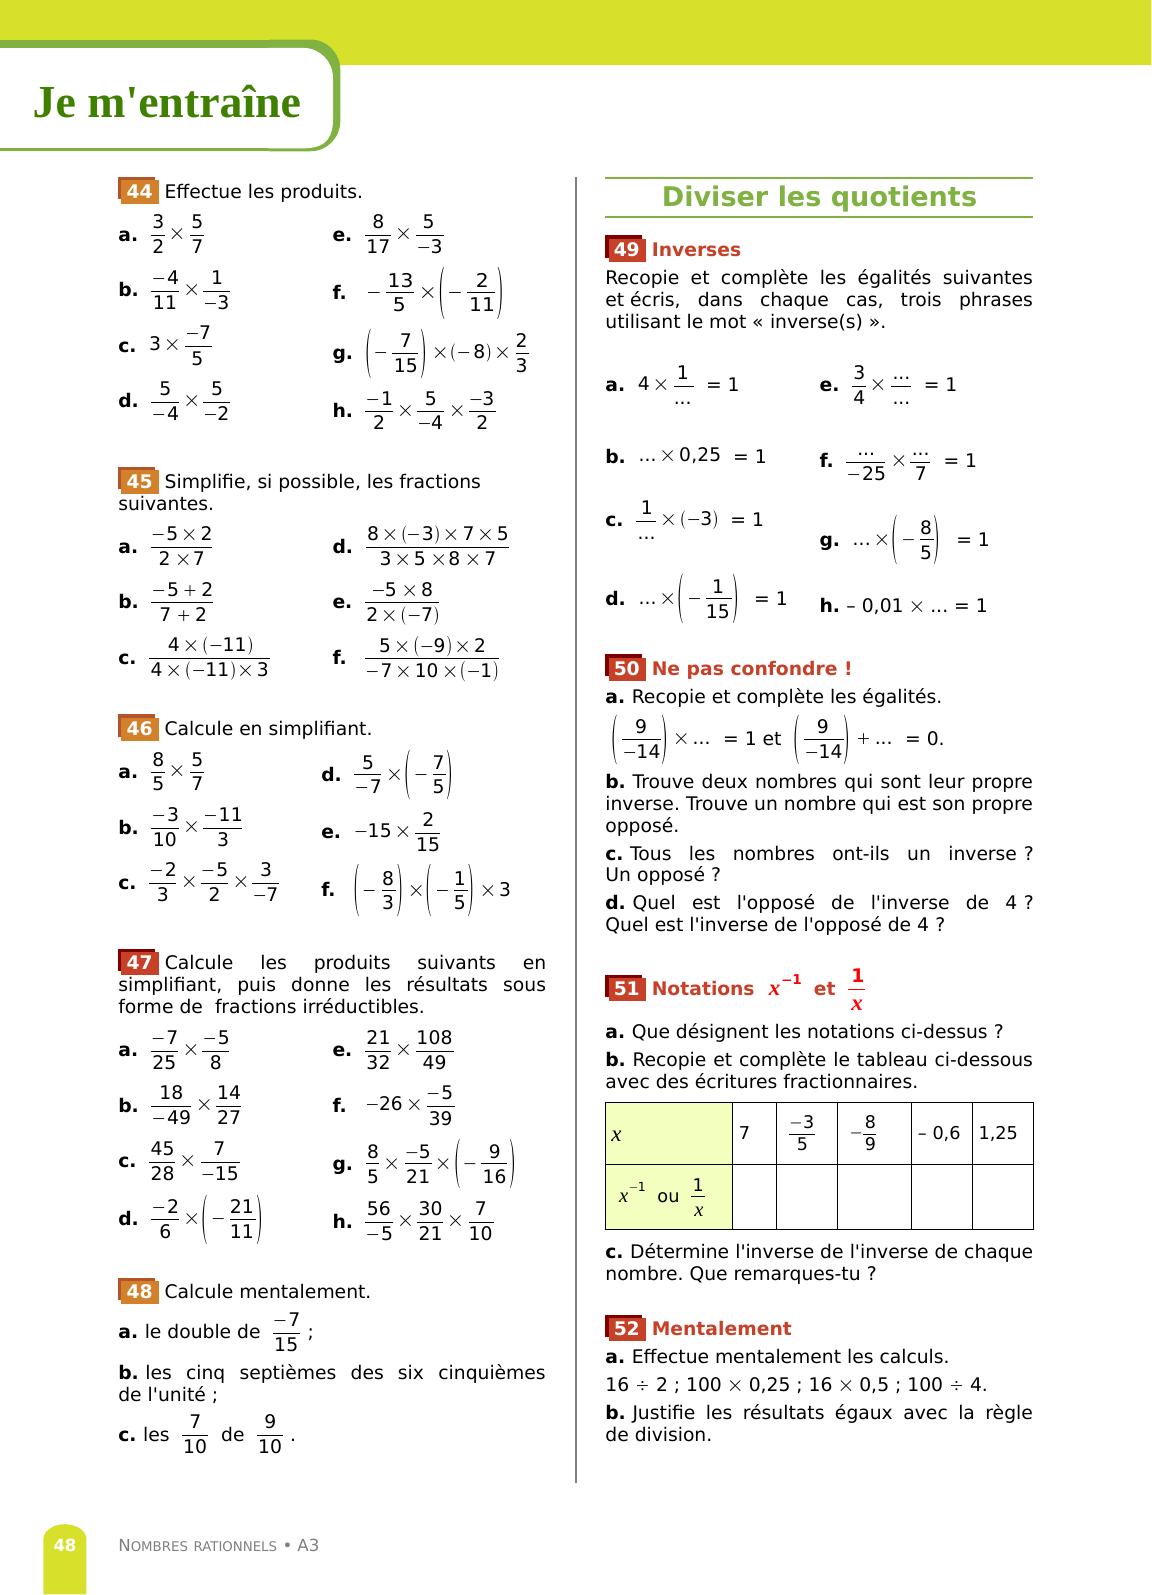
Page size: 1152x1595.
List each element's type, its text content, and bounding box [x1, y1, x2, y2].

list Trouve deux nombres qui sont leur propre inverse. Trouve un nombre qui est son propre opposé. [605, 771, 1033, 837]
list Recopie et complète les égalités. [605, 686, 1033, 708]
list Recopie et complète le tableau ci-dessous avec des écritures fractionnaires. [605, 1049, 1033, 1093]
subtitle – 0,01 × ... = 1 [819, 595, 1033, 617]
list Que désignent les notations ci-dessus ? [605, 1021, 1033, 1043]
list les cinq septièmes des six cinquièmes de l'unité ; [118, 1362, 546, 1406]
subtitle Calcule en simplifiant. [155, 714, 546, 740]
text Recopie et complète les égalités suivantes et écris, dans chaque cas, trois phrases utilisant le mot « inverse(s) ». [605, 267, 1033, 332]
table_header 1,25 [973, 1103, 1033, 1164]
table_header [838, 1103, 911, 1164]
table_header [777, 1103, 837, 1164]
table_cell [777, 1165, 837, 1229]
subtitle Mentalement [642, 1315, 1033, 1340]
subtitle = 1 [819, 438, 1033, 485]
subtitle Inverses [642, 235, 1033, 261]
list Effectue mentalement les calculs. [605, 1346, 1033, 1368]
text Diviser les quotients [605, 179, 1033, 216]
table_cell [838, 1165, 911, 1229]
subtitle = 1 [819, 514, 1033, 566]
table_cell ou [606, 1165, 732, 1229]
subtitle = 1 [605, 362, 819, 409]
subtitle Détermine l'inverse de l'inverse de chaque nombre. Que remarques-tu ? [605, 1242, 1033, 1285]
table_header 7 [733, 1103, 776, 1164]
table_cell [973, 1165, 1033, 1229]
list Tous les nombres ont-ils un inverse ? Un opposé ? [605, 843, 1033, 886]
text = 1 et = 0. [605, 713, 1033, 765]
subtitle Ne pas confondre ! [642, 654, 1033, 680]
list Justifie les résultats égaux avec la règle de division. [605, 1402, 1033, 1446]
subtitle Simplifie, si possible, les fractions suivantes. [118, 467, 546, 514]
table_cell [912, 1165, 972, 1229]
subtitle Calcule les produits suivants en simplifiant, puis donne les résultats sous forme de fractions irréductibles. [118, 949, 546, 1018]
subtitle = 1 [819, 362, 1033, 409]
list le double de ; [118, 1309, 546, 1356]
list les de . [118, 1411, 546, 1458]
subtitle = 1 [605, 573, 819, 625]
text 16 ÷ 2 ; 100 × 0,25 ; 16 × 0,5 ; 100 ÷ 4. [605, 1374, 1033, 1396]
subtitle Calcule mentalement. [155, 1278, 546, 1303]
table_header – 0,6 [912, 1103, 972, 1164]
subtitle Effectue les produits. [155, 177, 546, 203]
subtitle = 1 [605, 497, 819, 544]
subtitle = 1 [605, 438, 819, 467]
list Quel est l'opposé de l'inverse de 4 ? Quel est l'inverse de l'opposé de 4 ? [605, 892, 1033, 936]
table_header x [606, 1103, 732, 1164]
subtitle Notations et [605, 966, 1033, 1015]
table_cell [733, 1165, 776, 1229]
